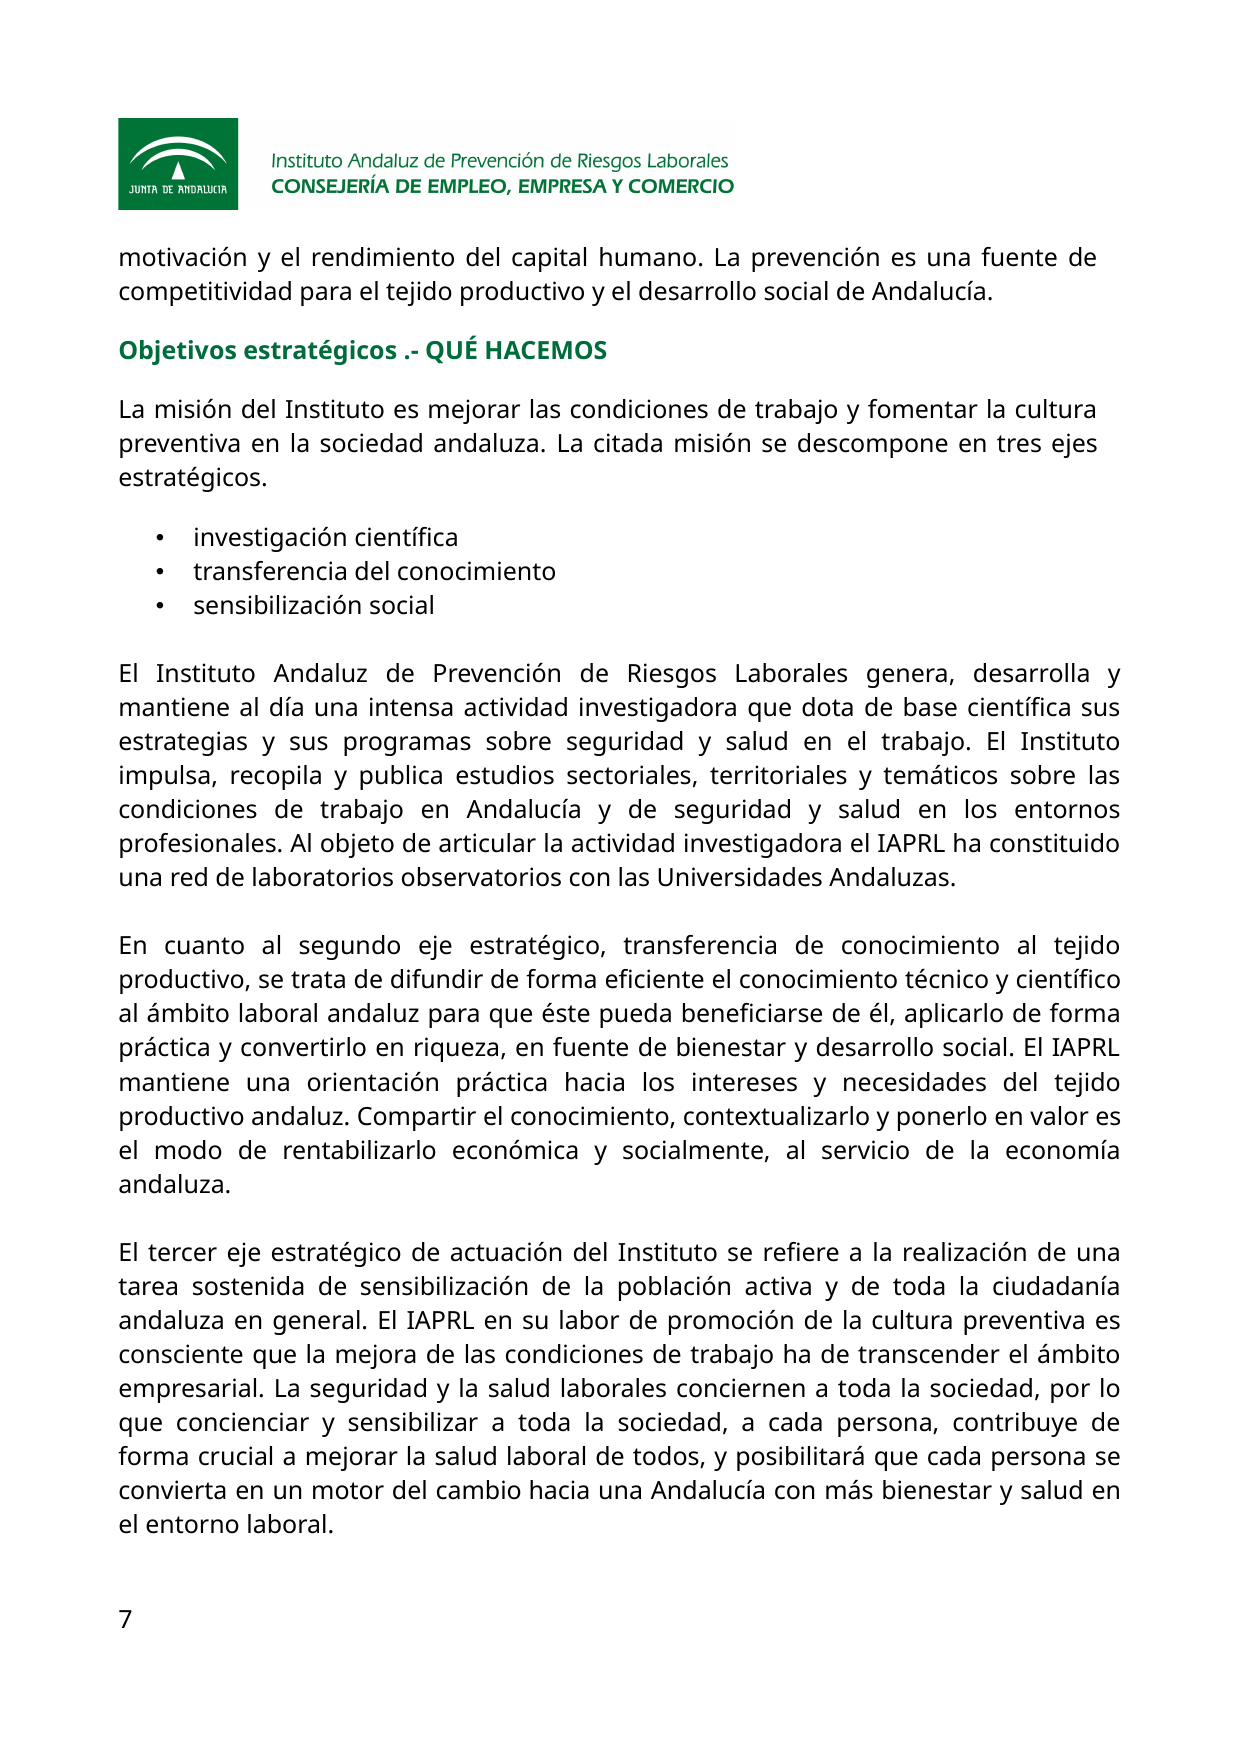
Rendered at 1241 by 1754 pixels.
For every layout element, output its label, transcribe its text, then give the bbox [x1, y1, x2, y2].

text El tercer eje estratégico de actuación del Instituto se refiere a la realización de una tarea sostenida de sensibilización de la población activa y de toda la ciudadanía andaluza en general. El IAPRL en su labor de promoción de la cultura preventiva es consciente que la mejora de las condiciones de trabajo ha de transcender el ámbito empresarial. La seguridad y la salud laborales conciernen a toda la sociedad, por lo que concienciar y sensibilizar a toda la sociedad, a cada persona, contribuye de forma crucial a mejorar la salud laboral de todos, y posibilitará que cada persona se convierta en un motor del cambio hacia una Andalucía con más bienestar y salud en el entorno laboral. [118, 1234, 1122, 1541]
list transferencia del conocimiento [156, 553, 1122, 587]
list sensibilización social [156, 587, 1122, 621]
text motivación y el rendimiento del capital humano. La prevención es una fuente de competitividad para el tejido productivo y el desarrollo social de Andalucía. [118, 240, 1098, 308]
picture [118, 118, 737, 210]
text El Instituto Andaluz de Prevención de Riesgos Laborales genera, desarrolla y mantiene al día una intensa actividad investigadora que dota de base científica sus estrategias y sus programas sobre seguridad y salud en el trabajo. El Instituto impulsa, recopila y publica estudios sectoriales, territoriales y temáticos sobre las condiciones de trabajo en Andalucía y de seguridad y salud en los entornos profesionales. Al objeto de articular la actividad investigadora el IAPRL ha constituido una red de laboratorios observatorios con las Universidades Andaluzas. [118, 655, 1122, 894]
text En cuanto al segundo eje estratégico, transferencia de conocimiento al tejido productivo, se trata de difundir de forma eficiente el conocimiento técnico y científico al ámbito laboral andaluz para que éste pueda beneficiarse de él, aplicarlo de forma práctica y convertirlo en riqueza, en fuente de bienestar y desarrollo social. El IAPRL mantiene una orientación práctica hacia los intereses y necesidades del tejido productivo andaluz. Compartir el conocimiento, contextualizarlo y ponerlo en valor es el modo de rentabilizarlo económica y socialmente, al servicio de la economía andaluza. [118, 928, 1122, 1200]
text Objetivos estratégicos .- QUÉ HACEMOS [118, 333, 1098, 367]
text La misión del Instituto es mejorar las condiciones de trabajo y fomentar la cultura preventiva en la sociedad andaluza. La citada misión se descompone en tres ejes estratégicos. [118, 392, 1098, 494]
list investigación científica [156, 519, 1122, 553]
